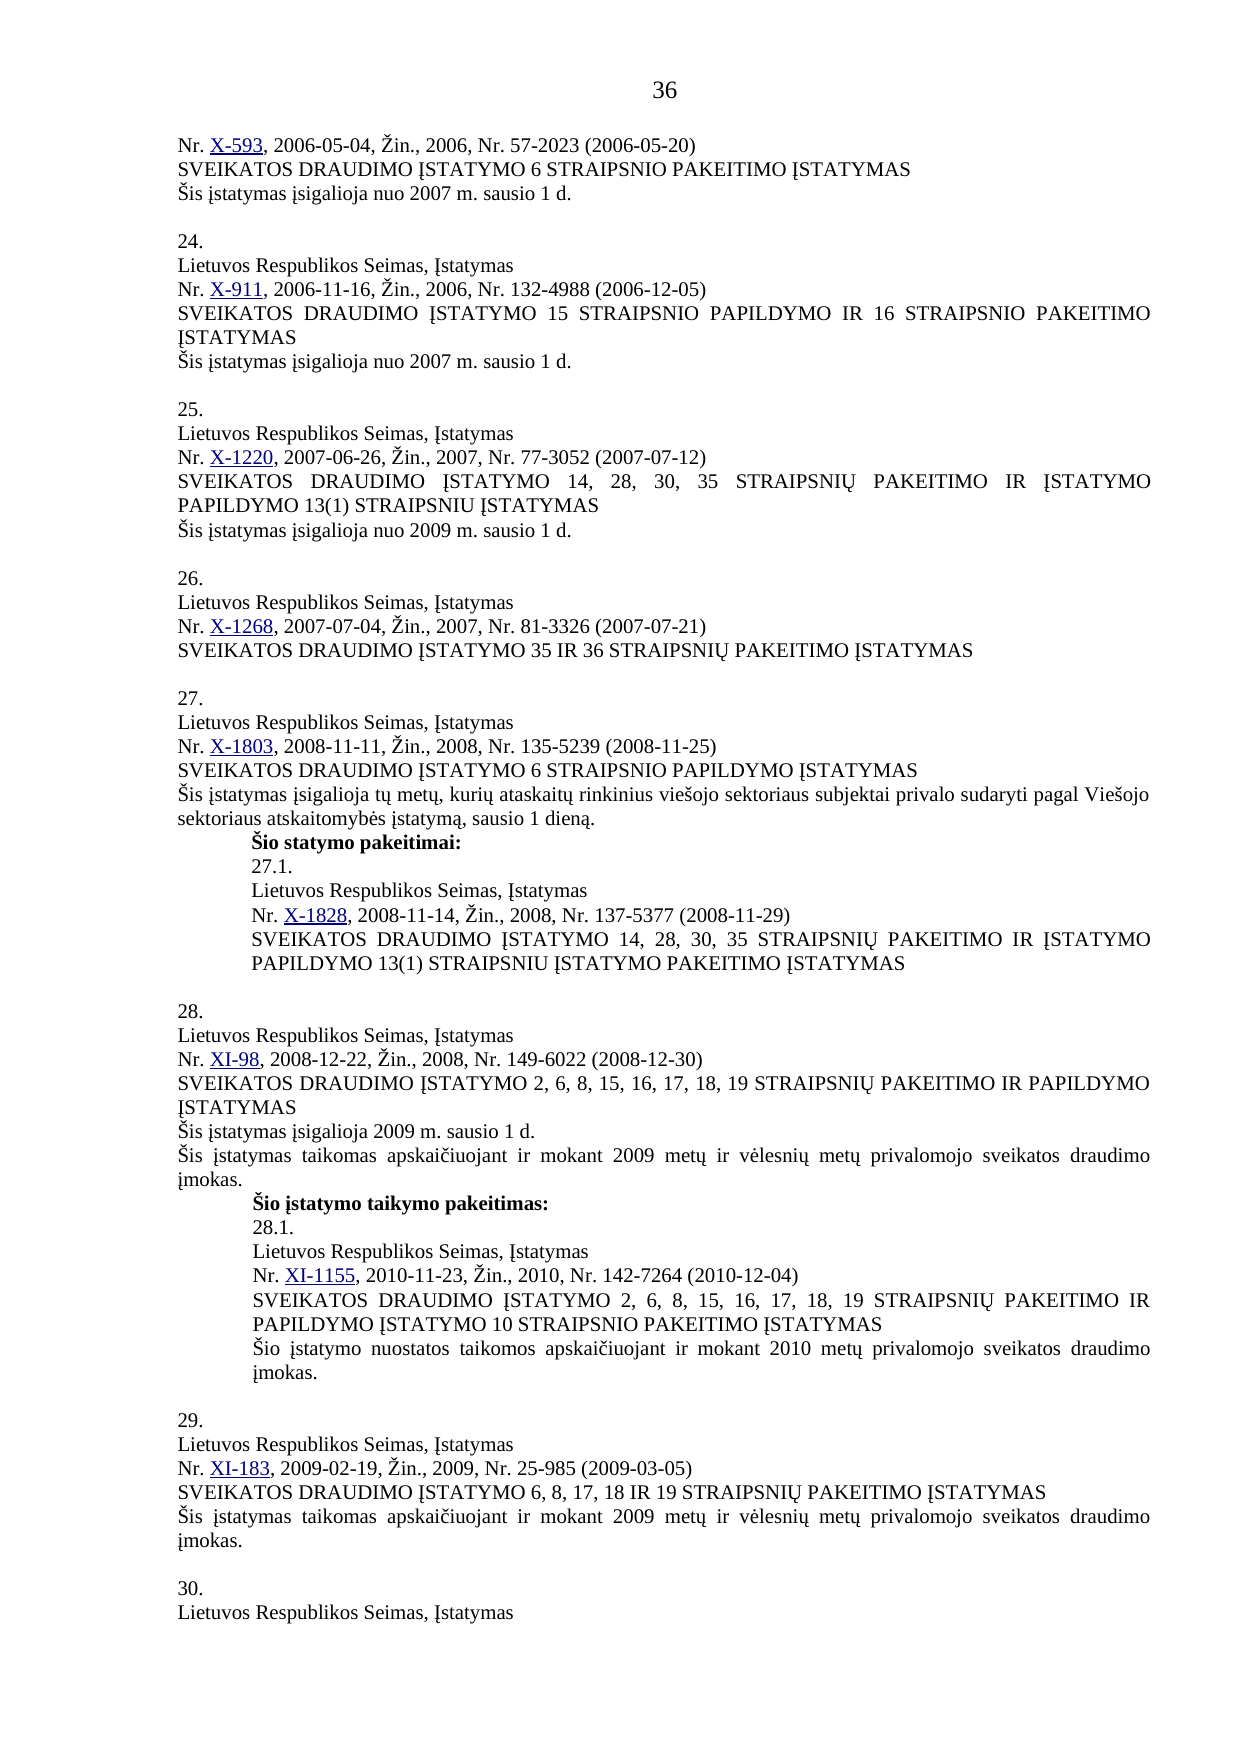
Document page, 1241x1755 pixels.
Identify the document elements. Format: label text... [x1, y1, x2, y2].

text Lietuvos Respublikos Seimas, Įstatymas [177, 878, 1152, 902]
text Nr. XI-183, 2009-02-19, Žin., 2009, Nr. 25-985 (2009-03-05) [177, 1456, 1152, 1480]
text Lietuvos Respublikos Seimas, Įstatymas [177, 1432, 1152, 1456]
text Šis įstatymas taikomas apskaičiuojant ir mokant 2009 metų ir vėlesnių metų privalomojo sveikatos draudimo įmokas. [177, 1143, 1152, 1191]
text 26. [177, 566, 1152, 590]
text SVEIKATOS DRAUDIMO ĮSTATYMO 6 STRAIPSNIO PAKEITIMO ĮSTATYMAS [177, 157, 1152, 181]
text Nr. X-1220, 2007-06-26, Žin., 2007, Nr. 77-3052 (2007-07-12) [177, 445, 1152, 469]
text Nr. X-1828, 2008-11-14, Žin., 2008, Nr. 137-5377 (2008-11-29) [177, 902, 1152, 927]
text SVEIKATOS DRAUDIMO ĮSTATYMO 14, 28, 30, 35 STRAIPSNIŲ PAKEITIMO IR ĮSTATYMO PAPILDYMO 13(1) STRAIPSNIU ĮSTATYMO PAKEITIMO ĮSTATYMAS [251, 927, 1152, 975]
text Lietuvos Respublikos Seimas, Įstatymas [177, 1023, 1152, 1047]
text Nr. XI-1155, 2010-11-23, Žin., 2010, Nr. 142-7264 (2010-12-04) [177, 1263, 1152, 1287]
text SVEIKATOS DRAUDIMO ĮSTATYMO 35 IR 36 STRAIPSNIŲ PAKEITIMO ĮSTATYMAS [177, 638, 1152, 662]
text Šis įstatymas įsigalioja nuo 2007 m. sausio 1 d. [177, 181, 1152, 205]
text SVEIKATOS DRAUDIMO ĮSTATYMO 6 STRAIPSNIO PAPILDYMO ĮSTATYMAS [177, 758, 1152, 782]
text Lietuvos Respublikos Seimas, Įstatymas [177, 1239, 1152, 1263]
text SVEIKATOS DRAUDIMO ĮSTATYMO 2, 6, 8, 15, 16, 17, 18, 19 STRAIPSNIŲ PAKEITIMO IR PAPILDYMO ĮSTATYMO 10 STRAIPSNIO PAKEITIMO ĮSTATYMAS [252, 1287, 1152, 1336]
text Nr. X-593, 2006-05-04, Žin., 2006, Nr. 57-2023 (2006-05-20) [177, 132, 1152, 157]
text SVEIKATOS DRAUDIMO ĮSTATYMO 6, 8, 17, 18 IR 19 STRAIPSNIŲ PAKEITIMO ĮSTATYMAS [177, 1480, 1152, 1504]
text 28.1. [177, 1215, 1152, 1239]
text 30. [177, 1576, 1152, 1600]
text Šio įstatymo nuostatos taikomos apskaičiuojant ir mokant 2010 metų privalomojo sveikatos draudimo įmokas. [252, 1336, 1152, 1384]
text Šis įstatymas įsigalioja nuo 2009 m. sausio 1 d. [177, 517, 1152, 542]
text Lietuvos Respublikos Seimas, Įstatymas [177, 590, 1152, 614]
text Lietuvos Respublikos Seimas, Įstatymas [177, 710, 1152, 734]
text 27.1. [177, 854, 1152, 878]
text SVEIKATOS DRAUDIMO ĮSTATYMO 14, 28, 30, 35 STRAIPSNIŲ PAKEITIMO IR ĮSTATYMO PAPILDYMO 13(1) STRAIPSNIU ĮSTATYMAS [177, 469, 1152, 517]
text Nr. X-911, 2006-11-16, Žin., 2006, Nr. 132-4988 (2006-12-05) [177, 277, 1152, 301]
text Nr. XI-98, 2008-12-22, Žin., 2008, Nr. 149-6022 (2008-12-30) [177, 1047, 1152, 1071]
text SVEIKATOS DRAUDIMO ĮSTATYMO 2, 6, 8, 15, 16, 17, 18, 19 STRAIPSNIŲ PAKEITIMO IR PAPILDYMO ĮSTATYMAS [177, 1071, 1152, 1119]
text Lietuvos Respublikos Seimas, Įstatymas [177, 421, 1152, 445]
text Nr. X-1268, 2007-07-04, Žin., 2007, Nr. 81-3326 (2007-07-21) [177, 614, 1152, 638]
text Nr. X-1803, 2008-11-11, Žin., 2008, Nr. 135-5239 (2008-11-25) [177, 734, 1152, 758]
text 24. [177, 229, 1152, 253]
text Šis įstatymas įsigalioja 2009 m. sausio 1 d. [177, 1119, 1152, 1143]
text 25. [177, 397, 1152, 421]
text SVEIKATOS DRAUDIMO ĮSTATYMO 15 STRAIPSNIO PAPILDYMO IR 16 STRAIPSNIO PAKEITIMO ĮSTATYMAS [177, 301, 1152, 349]
text Lietuvos Respublikos Seimas, Įstatymas [177, 253, 1152, 277]
text 28. [177, 999, 1152, 1023]
text Šis įstatymas įsigalioja tų metų, kurių ataskaitų rinkinius viešojo sektoriaus subjektai privalo sudaryti pagal Viešojo sektoriaus atskaitomybės įstatymą, sausio 1 dieną. [177, 782, 1152, 830]
text 27. [177, 686, 1152, 710]
text Šis įstatymas įsigalioja nuo 2007 m. sausio 1 d. [177, 349, 1152, 373]
text Šio įstatymo taikymo pakeitimas: [177, 1191, 1152, 1215]
text Lietuvos Respublikos Seimas, Įstatymas [177, 1600, 1152, 1624]
text Šis įstatymas taikomas apskaičiuojant ir mokant 2009 metų ir vėlesnių metų privalomojo sveikatos draudimo įmokas. [177, 1504, 1152, 1552]
text Šio statymo pakeitimai: [177, 830, 1152, 854]
text 29. [177, 1408, 1152, 1432]
